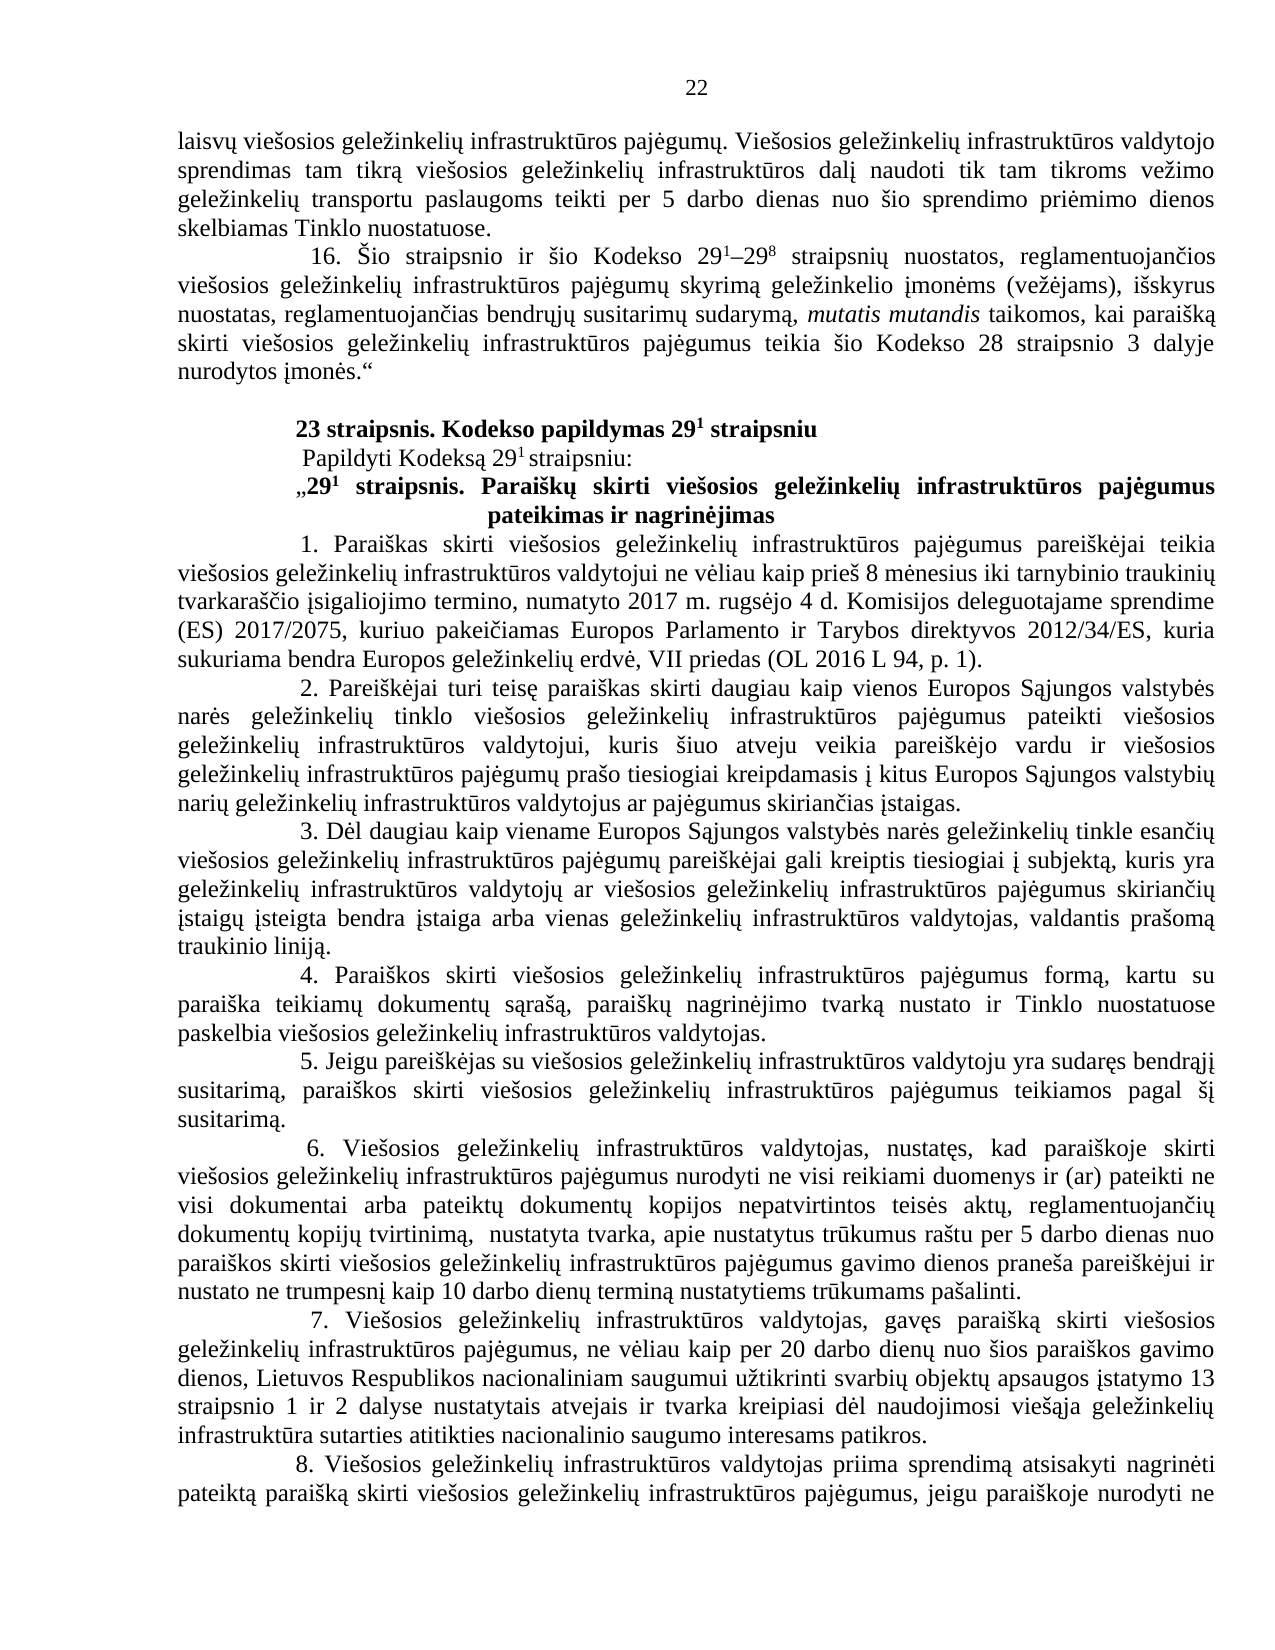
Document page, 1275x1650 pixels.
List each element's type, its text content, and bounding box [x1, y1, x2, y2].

text laisvų viešosios geležinkelių infrastruktūros pajėgumų. Viešosios geležinkelių infrastruktūros valdytojo sprendimas tam tikrą viešosios geležinkelių infrastruktūros dalį naudoti tik tam tikroms vežimo geležinkelių transportu paslaugoms teikti per 5 darbo dienas nuo šio sprendimo priėmimo dienos skelbiamas Tinklo nuostatuose. [177, 126, 1216, 241]
text 6. Viešosios geležinkelių infrastruktūros valdytojas, nustatęs, kad paraiškoje skirti viešosios geležinkelių infrastruktūros pajėgumus nurodyti ne visi reikiami duomenys ir (ar) pateikti ne visi dokumentai arba pateiktų dokumentų kopijos nepatvirtintos teisės aktų, reglamentuojančių dokumentų kopijų tvirtinimą, nustatyta tvarka, apie nustatytus trūkumus raštu per 5 darbo dienas nuo paraiškos skirti viešosios geležinkelių infrastruktūros pajėgumus gavimo dienos praneša pareiškėjui ir nustato ne trumpesnį kaip 10 darbo dienų terminą nustatytiems trūkumams pašalinti. [177, 1133, 1216, 1305]
text 5. Jeigu pareiškėjas su viešosios geležinkelių infrastruktūros valdytoju yra sudaręs bendrąjį susitarimą, paraiškos skirti viešosios geležinkelių infrastruktūros pajėgumus teikiamos pagal šį susitarimą. [177, 1046, 1216, 1133]
text 8. Viešosios geležinkelių infrastruktūros valdytojas priima sprendimą atsisakyti nagrinėti pateiktą paraišką skirti viešosios geležinkelių infrastruktūros pajėgumus, jeigu paraiškoje nurodyti ne [177, 1449, 1216, 1506]
text „291 straipsnis. Paraiškų skirti viešosios geležinkelių infrastruktūros pajėgumus pateikimas ir nagrinėjimas [295, 471, 1216, 529]
text Papildyti Kodeksą 291 straipsniu: [177, 443, 1216, 471]
text 7. Viešosios geležinkelių infrastruktūros valdytojas, gavęs paraišką skirti viešosios geležinkelių infrastruktūros pajėgumus, ne vėliau kaip per 20 darbo dienų nuo šios paraiškos gavimo dienos, Lietuvos Respublikos nacionaliniam saugumui užtikrinti svarbių objektų apsaugos įstatymo 13 straipsnio 1 ir 2 dalyse nustatytais atvejais ir tvarka kreipiasi dėl naudojimosi viešąja geležinkelių infrastruktūra sutarties atitikties nacionalinio saugumo interesams patikros. [177, 1305, 1216, 1449]
text 23 straipsnis. Kodekso papildymas 291 straipsniu [177, 414, 1216, 443]
text 2. Pareiškėjai turi teisę paraiškas skirti daugiau kaip vienos Europos Sąjungos valstybės narės geležinkelių tinklo viešosios geležinkelių infrastruktūros pajėgumus pateikti viešosios geležinkelių infrastruktūros valdytojui, kuris šiuo atveju veikia pareiškėjo vardu ir viešosios geležinkelių infrastruktūros pajėgumų prašo tiesiogiai kreipdamasis į kitus Europos Sąjungos valstybių narių geležinkelių infrastruktūros valdytojus ar pajėgumus skiriančias įstaigas. [177, 673, 1216, 816]
text 16. Šio straipsnio ir šio Kodekso 291–298 straipsnių nuostatos, reglamentuojančios viešosios geležinkelių infrastruktūros pajėgumų skyrimą geležinkelio įmonėms (vežėjams), išskyrus nuostatas, reglamentuojančias bendrųjų susitarimų sudarymą, mutatis mutandis taikomos, kai paraišką skirti viešosios geležinkelių infrastruktūros pajėgumus teikia šio Kodekso 28 straipsnio 3 dalyje nurodytos įmonės.“ [177, 241, 1216, 385]
text 3. Dėl daugiau kaip viename Europos Sąjungos valstybės narės geležinkelių tinkle esančių viešosios geležinkelių infrastruktūros pajėgumų pareiškėjai gali kreiptis tiesiogiai į subjektą, kuris yra geležinkelių infrastruktūros valdytojų ar viešosios geležinkelių infrastruktūros pajėgumus skiriančių įstaigų įsteigta bendra įstaiga arba vienas geležinkelių infrastruktūros valdytojas, valdantis prašomą traukinio liniją. [177, 816, 1216, 960]
text 4. Paraiškos skirti viešosios geležinkelių infrastruktūros pajėgumus formą, kartu su paraiška teikiamų dokumentų sąrašą, paraiškų nagrinėjimo tvarką nustato ir Tinklo nuostatuose paskelbia viešosios geležinkelių infrastruktūros valdytojas. [177, 960, 1216, 1046]
text 1. Paraiškas skirti viešosios geležinkelių infrastruktūros pajėgumus pareiškėjai teikia viešosios geležinkelių infrastruktūros valdytojui ne vėliau kaip prieš 8 mėnesius iki tarnybinio traukinių tvarkaraščio įsigaliojimo termino, numatyto 2017 m. rugsėjo 4 d. Komisijos deleguotajame sprendime (ES) 2017/2075, kuriuo pakeičiamas Europos Parlamento ir Tarybos direktyvos 2012/34/ES, kuria sukuriama bendra Europos geležinkelių erdvė, VII priedas (OL 2016 L 94, p. 1). [177, 529, 1216, 673]
